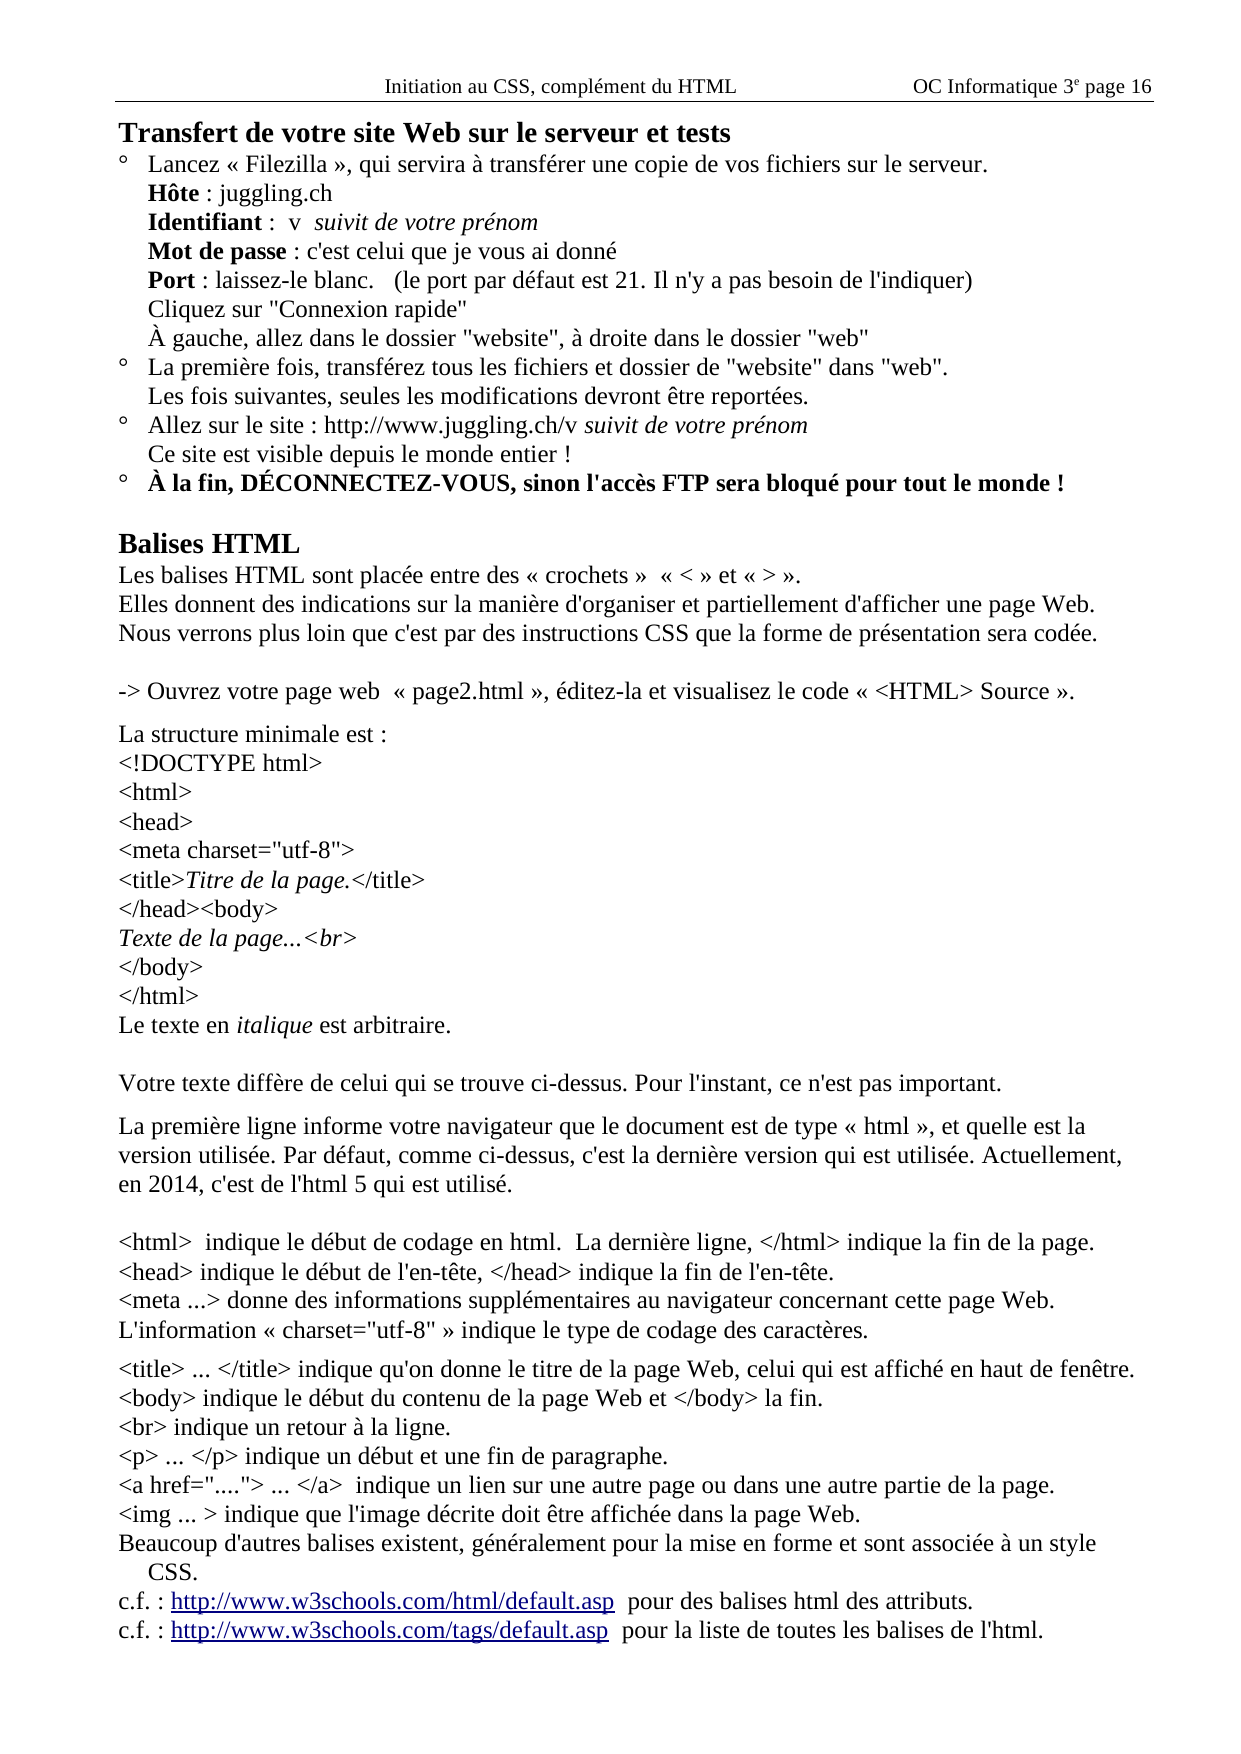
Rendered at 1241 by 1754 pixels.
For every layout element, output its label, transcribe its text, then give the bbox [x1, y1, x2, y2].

text Les balises HTML sont placée entre des « crochets » « < » et « > ». [118, 560, 1152, 589]
text Balises HTML [118, 526, 1152, 560]
text Hôte : juggling.ch [118, 177, 1152, 207]
text <head> [118, 806, 1152, 835]
text Identifiant : v suivit de votre prénom [118, 207, 1152, 236]
text </body> [118, 952, 1152, 981]
text Elles donnent des indications sur la manière d'organiser et partiellement d'afficher une page Web. [118, 589, 1152, 618]
text Beaucoup d'autres balises existent, généralement pour la mise en forme et sont associée à un style CSS. [118, 1528, 1152, 1586]
text Texte de la page...<br> [118, 923, 1152, 952]
text L'information « charset="utf-8" » indique le type de codage des caractères. [118, 1314, 1152, 1343]
text c.f. : http://www.w3schools.com/html/default.asp pour des balises html des attributs. [118, 1586, 1152, 1615]
text Votre texte diffère de celui qui se trouve ci-dessus. Pour l'instant, ce n'est pas important. [118, 1068, 1152, 1097]
text </html> [118, 981, 1152, 1010]
text La première ligne informe votre navigateur que le document est de type « html », et quelle est la version utilisée. Par défaut, comme ci-dessus, c'est la dernière version qui est utilisée. Actuellement, en 2014, c'est de l'html 5 qui est utilisé. [118, 1111, 1152, 1198]
text <html> indique le début de codage en html. La dernière ligne, </html> indique la fin de la page. [118, 1227, 1152, 1256]
text ° Lancez « Filezilla », qui servira à transférer une copie de vos fichiers sur le serveur. [118, 148, 1152, 177]
text Mot de passe : c'est celui que je vous ai donné [118, 236, 1152, 265]
text -> Ouvrez votre page web « page2.html », éditez-la et visualisez le code « <HTML> Source ». [118, 676, 1152, 705]
text </head><body> [118, 893, 1152, 923]
text <meta charset="utf-8"> [118, 835, 1152, 864]
text c.f. : http://www.w3schools.com/tags/default.asp pour la liste de toutes les balises de l'html. [118, 1615, 1152, 1644]
text <title>Titre de la page.</title> [118, 864, 1152, 893]
text <body> indique le début du contenu de la page Web et </body> la fin. [118, 1383, 1152, 1412]
text <p> ... </p> indique un début et une fin de paragraphe. [118, 1441, 1152, 1470]
text <title> ... </title> indique qu'on donne le titre de la page Web, celui qui est affiché en haut de fenêtre. [118, 1353, 1152, 1383]
text <meta ...> donne des informations supplémentaires au navigateur concernant cette page Web. [118, 1285, 1152, 1314]
text ° À la fin, DÉCONNECTEZ-VOUS, sinon l'accès FTP sera bloqué pour tout le monde ! [118, 468, 1152, 497]
text Le texte en italique est arbitraire. [118, 1010, 1152, 1039]
text Cliquez sur "Connexion rapide" [118, 294, 1152, 323]
text <img ... > indique que l'image décrite doit être affichée dans la page Web. [118, 1499, 1152, 1528]
text Port : laissez-le blanc. (le port par défaut est 21. Il n'y a pas besoin de l'indiquer) [118, 265, 1152, 294]
text <a href="...."> ... </a> indique un lien sur une autre page ou dans une autre partie de la page. [118, 1470, 1152, 1499]
text <head> indique le début de l'en-tête, </head> indique la fin de l'en-tête. [118, 1256, 1152, 1285]
text À gauche, allez dans le dossier "website", à droite dans le dossier "web" [118, 323, 1152, 352]
text Ce site est visible depuis le monde entier ! [118, 439, 1152, 468]
text La structure minimale est : [118, 719, 1152, 748]
text Transfert de votre site Web sur le serveur et tests [118, 115, 1152, 148]
text ° La première fois, transférez tous les fichiers et dossier de "website" dans "web". Les fois suivantes, seules les modifications devront être reportées. [118, 352, 1152, 410]
text Nous verrons plus loin que c'est par des instructions CSS que la forme de présentation sera codée. [118, 618, 1152, 647]
text <br> indique un retour à la ligne. [118, 1412, 1152, 1441]
text <!DOCTYPE html> [118, 748, 1152, 777]
text <html> [118, 777, 1152, 806]
text ° Allez sur le site : http://www.juggling.ch/v suivit de votre prénom [118, 410, 1152, 439]
